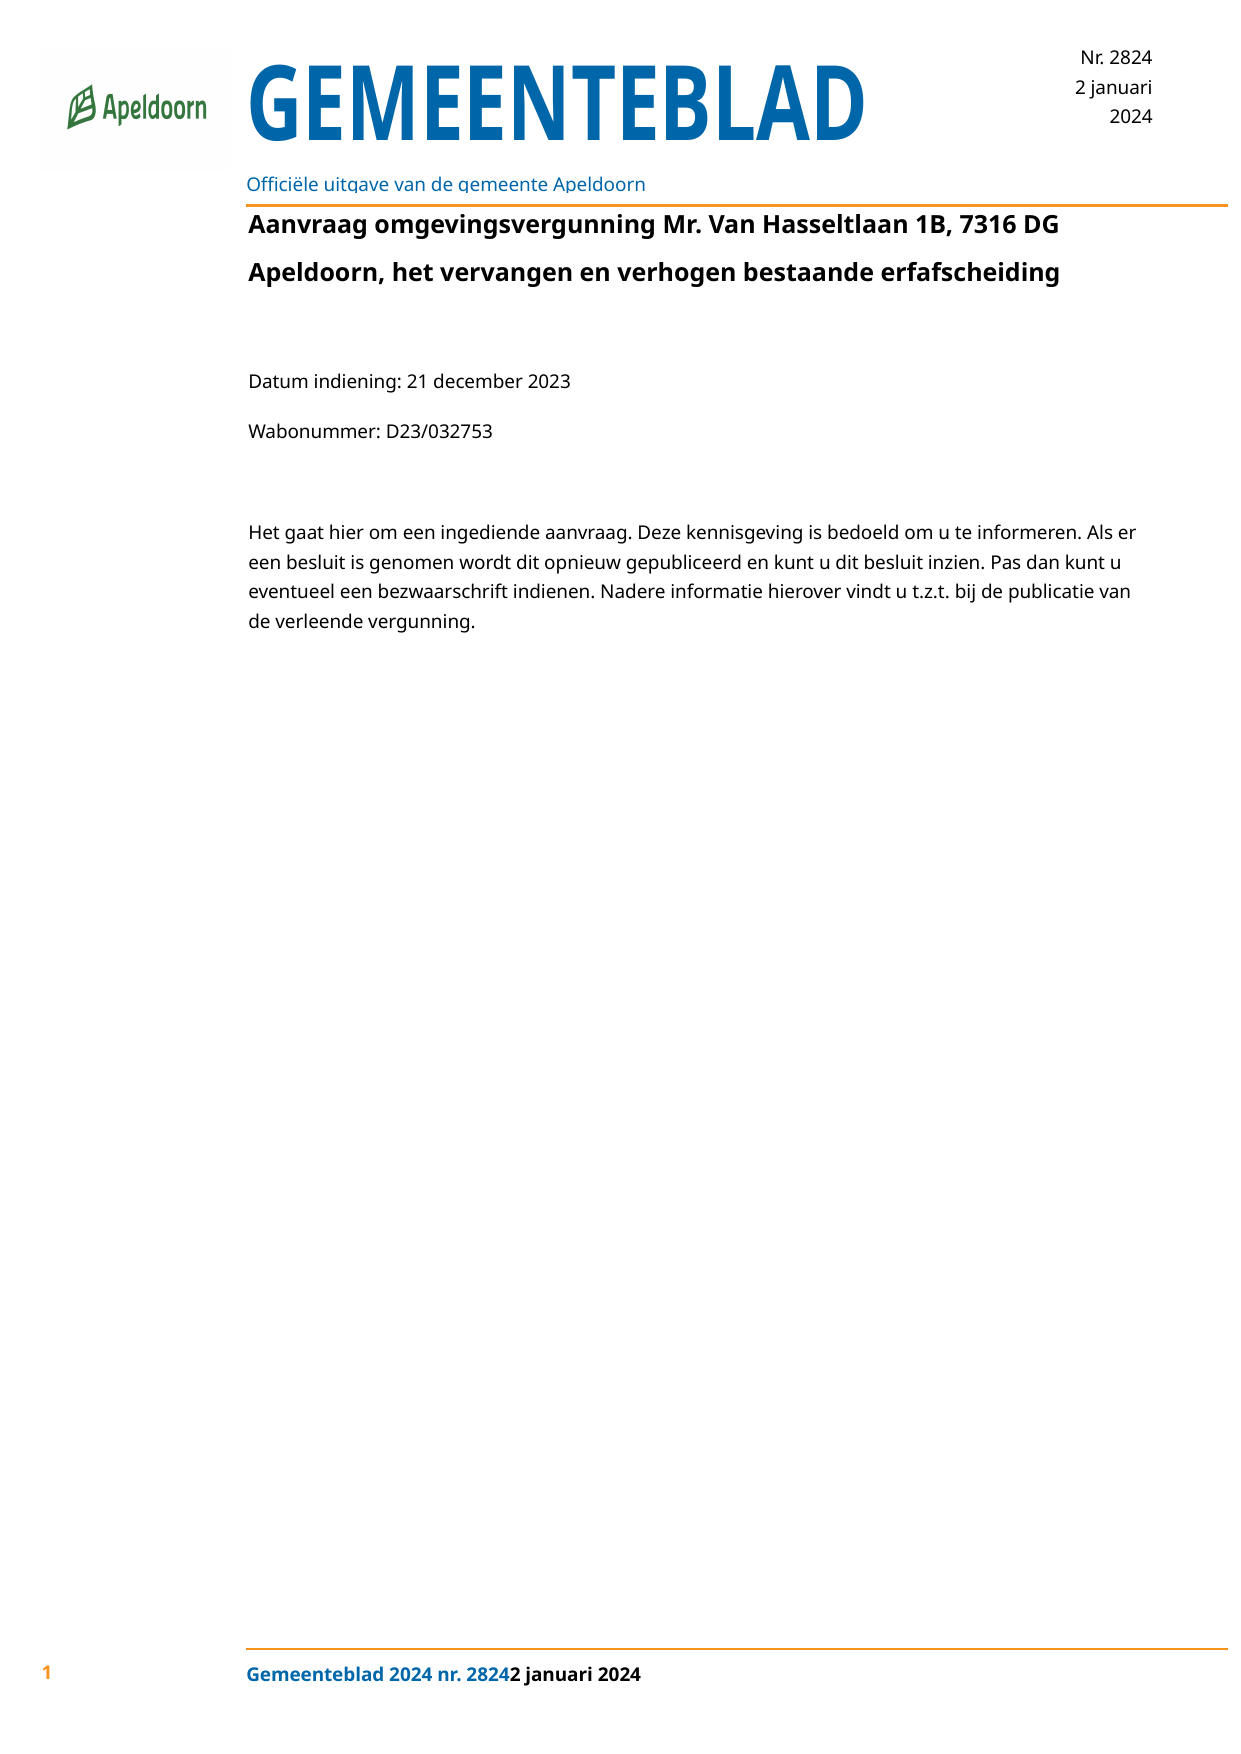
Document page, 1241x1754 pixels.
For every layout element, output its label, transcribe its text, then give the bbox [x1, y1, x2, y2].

text Aanvraag omgevingsvergunning Mr. Van Hasseltlaan 1B, 7316 DG Apeldoorn, het vervangen en verhogen bestaande erfafscheiding [248, 207, 1152, 288]
text Datum indiening: 21 december 2023 [248, 368, 1152, 394]
text Het gaat hier om een ingediende aanvraag. Deze kennisgeving is bedoeld om u te informeren. Als er een besluit is genomen wordt dit opnieuw gepubliceerd en kunt u dit besluit inzien. Pas dan kunt u eventueel een bezwaarschrift indienen. Nadere informatie hierover vindt u t.z.t. bij de publicatie van de verleende vergunning. [248, 519, 1152, 634]
text Wabonummer: D23/032753 [248, 419, 1152, 444]
picture [41, 47, 231, 172]
